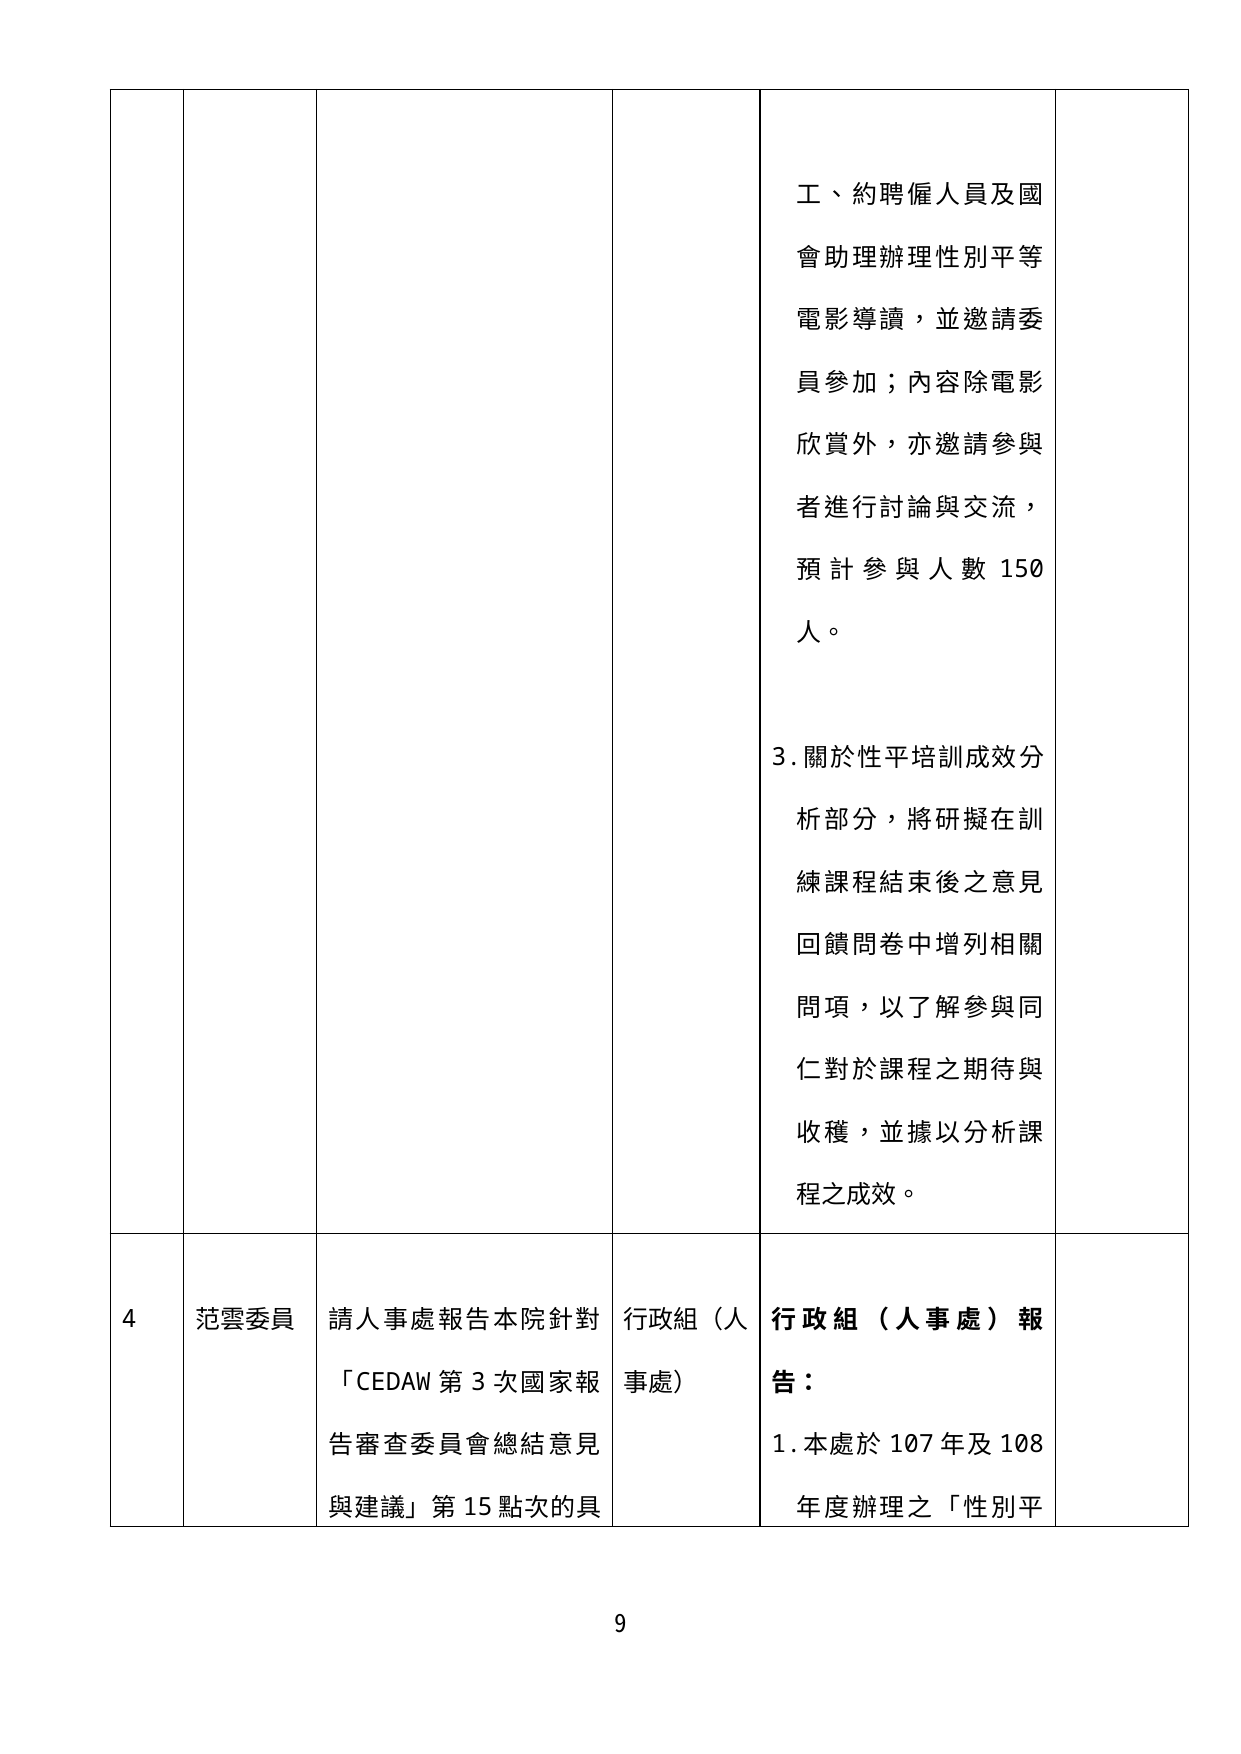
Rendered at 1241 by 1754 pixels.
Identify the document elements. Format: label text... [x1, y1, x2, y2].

table_cell [317, 90, 612, 1232]
table_cell [184, 90, 316, 1232]
table_cell 行政組（人事處） [613, 1234, 759, 1526]
table_cell [613, 90, 759, 1232]
table_cell [111, 90, 183, 1232]
table_cell 范雲委員 [184, 1234, 316, 1526]
table_cell 4 [111, 1234, 183, 1526]
table_cell [1056, 90, 1188, 1232]
table_cell 請人事處報告本院針對「CEDAW第3次國家報告審查委員會總結意見與建議」第15點次的具 [317, 1234, 612, 1526]
table_cell 工、約聘僱人員及國會助理辦理性別平等電影導讀，並邀請委員參加；內容除電影欣賞外，亦邀請參與者進行討論與交流，預計參與人數150人。 3.關於性平培訓成效分析部分，將研擬在訓練課程結束後之意見回饋問卷中增列相關問項，以了解參與同仁對於課程之期待與收穫，並據以分析課程之成效。 [761, 90, 1055, 1232]
table_cell 行政組（人事處）報告： 1.本處於107年及108年度辦理之「性別平 [761, 1234, 1055, 1526]
table_cell [1056, 1234, 1188, 1526]
